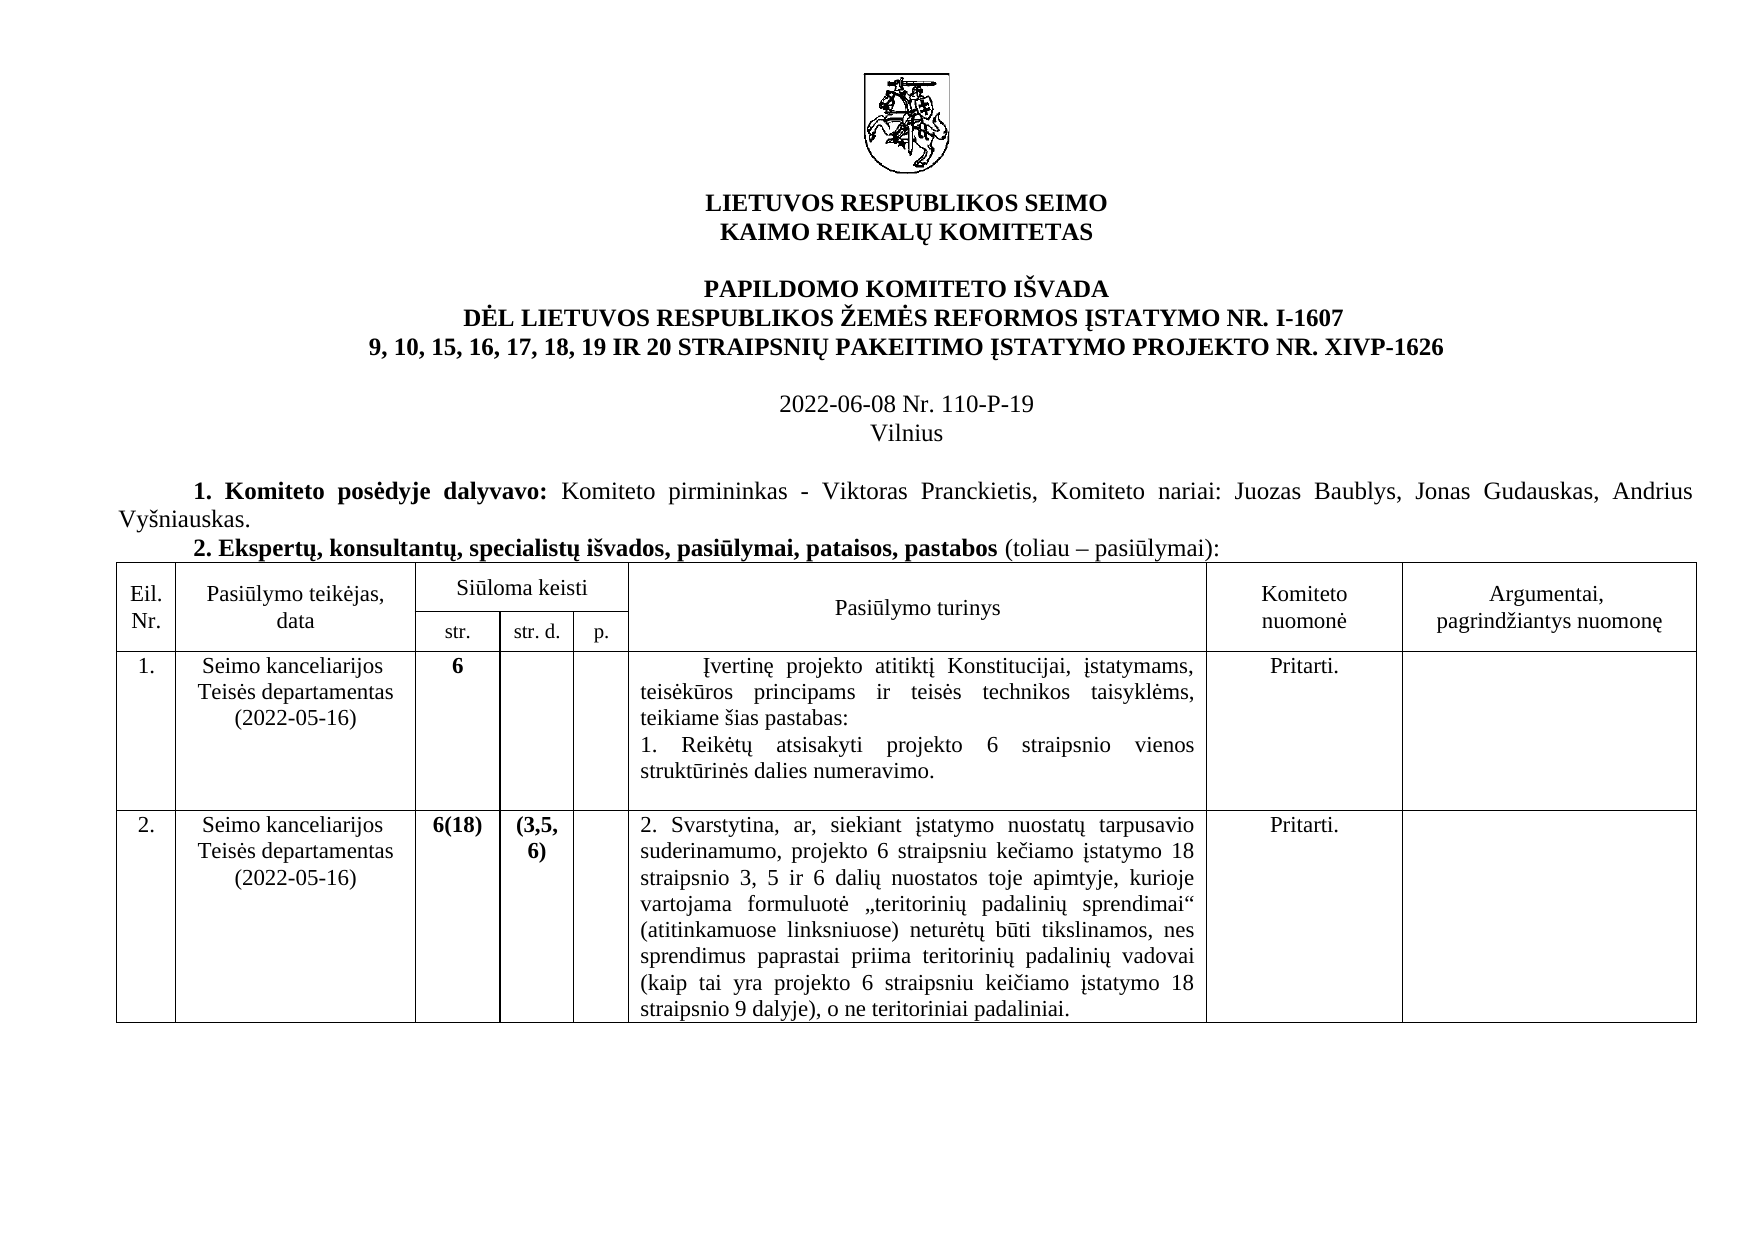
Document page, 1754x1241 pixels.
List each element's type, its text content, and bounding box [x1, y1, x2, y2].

text Vilnius [118, 418, 1695, 447]
table_header Siūloma keisti [416, 563, 628, 611]
table_header Pasiūlymo turinys [629, 563, 1206, 651]
table_cell 2. Svarstytina, ar, siekiant įstatymo nuostatų tarpusavio suderinamumo, projekto 6 straipsniu kečiamo įstatymo 18 straipsnio 3, 5 ir 6 dalių nuostatos toje apimtyje, kurioje vartojama formuluotė „teritorinių padalinių sprendimai“ (atitinkamuose linksniuose) neturėtų būti tikslinamos, nes sprendimus paprastai priima teritorinių padalinių vadovai (kaip tai yra projekto 6 straipsniu keičiamo įstatymo 18 straipsnio 9 dalyje), o ne teritoriniai padaliniai. [629, 811, 1206, 1022]
text 2. Ekspertų, konsultantų, specialistų išvados, pasiūlymai, pataisos, pastabos (toliau – pasiūlymai): [118, 533, 1695, 562]
subtitle 9, 10, 15, 16, 17, 18, 19 IR 20 STRAIPSNIŲ PAKEITIMO ĮSTATYMO PROJEKTO NR. XIVP-1626 [118, 332, 1695, 361]
table_header Eil. Nr. [117, 563, 175, 651]
text 1. Komiteto posėdyje dalyvavo: Komiteto pirmininkas - Viktoras Pranckietis, Komiteto nariai: Juozas Baublys, Jonas Gudauskas, Andrius Vyšniauskas. [118, 476, 1695, 533]
table_header Komiteto nuomonė [1207, 563, 1402, 651]
subtitle DĖL LIETUVOS RESPUBLIKOS ŽEMĖS REFORMOS ĮSTATYMO NR. I-1607 [118, 303, 1695, 332]
table_cell 6(18) [416, 811, 499, 1022]
table_cell 6 [416, 652, 499, 810]
table_cell [501, 652, 573, 810]
table_cell p. [574, 612, 628, 651]
table_cell (3,5,6) [501, 811, 573, 1022]
table_cell [1403, 811, 1696, 1022]
table_cell Įvertinę projekto atitiktį Konstitucijai, įstatymams, teisėkūros principams ir teisės technikos taisyklėms, teikiame šias pastabas: 1. Reikėtų atsisakyti projekto 6 straipsnio vienos struktūrinės dalies numeravimo. [629, 652, 1206, 810]
table_header Argumentai, pagrindžiantys nuomonę [1403, 563, 1696, 651]
table_cell [1403, 652, 1696, 810]
table_cell Seimo kanceliarijos Teisės departamentas (2022-05-16) [176, 811, 415, 1022]
table_header Pasiūlymo teikėjas, data [176, 563, 415, 651]
subtitle PAPILDOMO KOMITETO IŠVADA [118, 274, 1695, 303]
table_cell [574, 811, 628, 1022]
table_cell Pritarti. [1207, 652, 1402, 810]
table_cell 2. [117, 811, 175, 1022]
text KAIMO REIKALŲ KOMITETAS [118, 217, 1695, 246]
table_cell [574, 652, 628, 810]
text 2022-06-08 Nr. 110-P-19 [118, 389, 1695, 418]
text LIETUVOS RESPUBLIKOS SEIMO [118, 188, 1695, 217]
table_cell Seimo kanceliarijos Teisės departamentas (2022-05-16) [176, 652, 415, 810]
table_cell Pritarti. [1207, 811, 1402, 1022]
table_cell 1. [117, 652, 175, 810]
table_cell str. [416, 612, 499, 651]
table_cell str. d. [501, 612, 573, 651]
